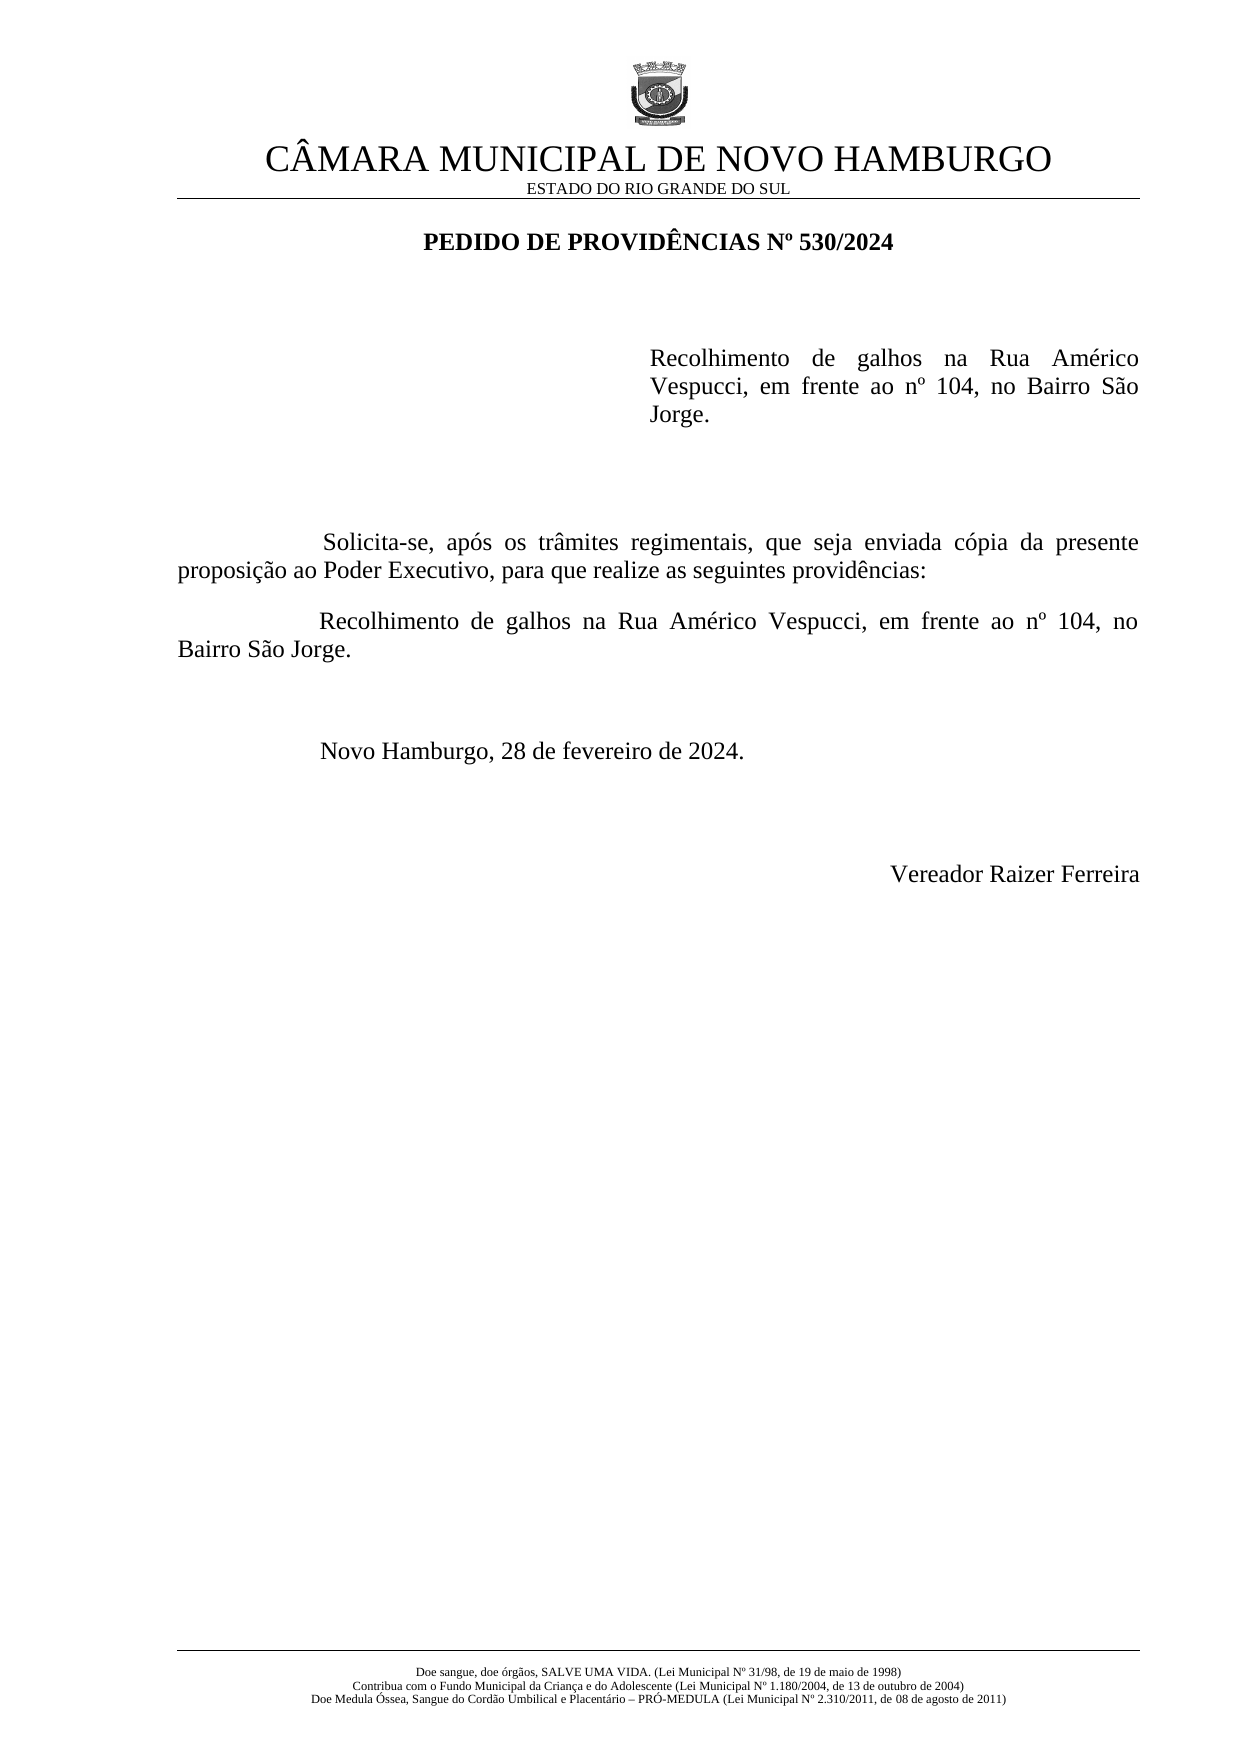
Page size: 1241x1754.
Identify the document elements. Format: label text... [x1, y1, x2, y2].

text Recolhimento de galhos na Rua Américo Vespucci, em frente ao nº 104, no Bairro São Jorge. [177, 607, 1140, 662]
text Recolhimento de galhos na Rua Américo Vespucci, em frente ao nº 104, no Bairro São Jorge. [649, 344, 1140, 428]
text Vereador Raizer Ferreira [177, 860, 1140, 887]
text Solicita-se, após os trâmites regimentais, que seja enviada cópia da presente proposição ao Poder Executivo, para que realize as seguintes providências: [177, 528, 1140, 583]
text Novo Hamburgo, 28 de fevereiro de 2024. [177, 737, 1140, 765]
text PEDIDO DE PROVIDÊNCIAS Nº 530/2024 [177, 228, 1140, 256]
